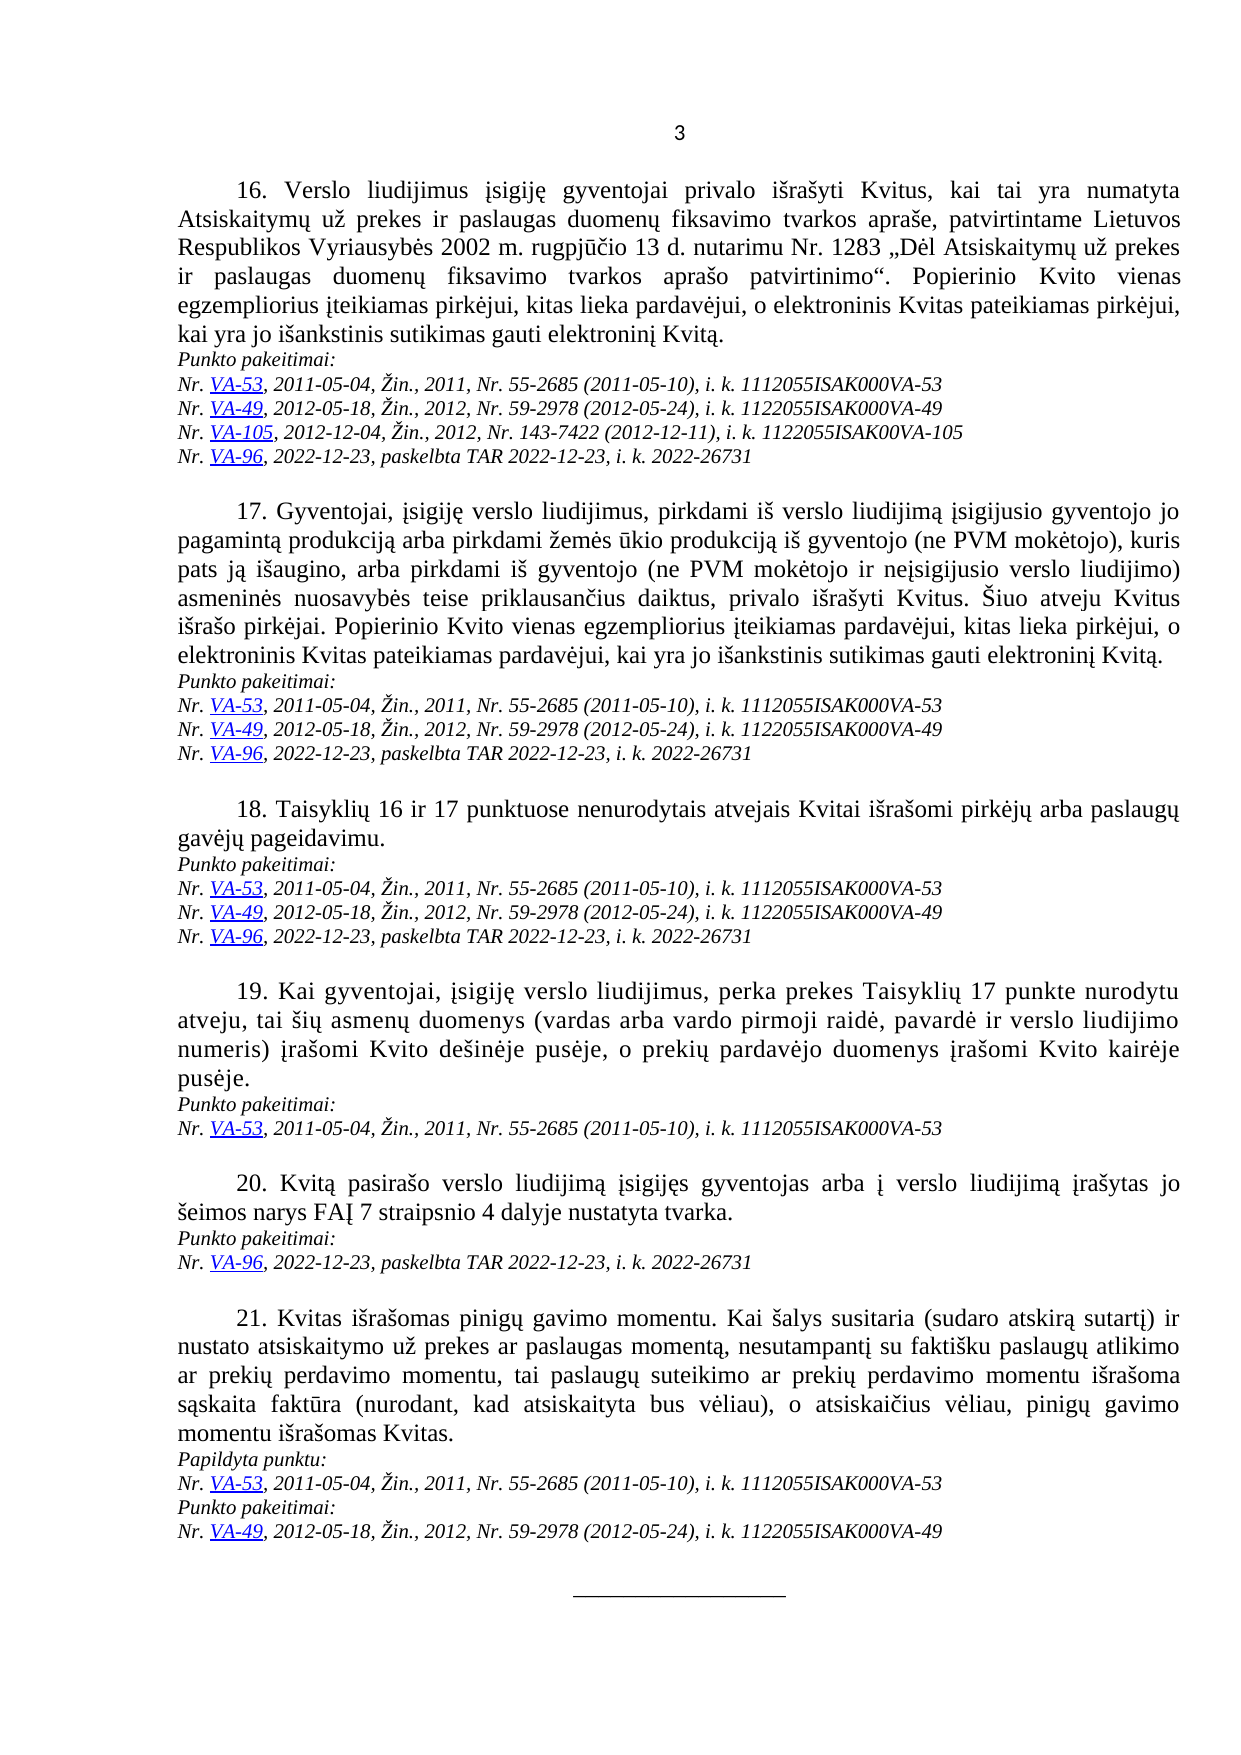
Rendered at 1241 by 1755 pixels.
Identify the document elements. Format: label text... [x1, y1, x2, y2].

text Nr. VA-49, 2012-05-18, Žin., 2012, Nr. 59-2978 (2012-05-24), i. k. 1122055ISAK000VA-49 [177, 717, 1181, 741]
text Punkto pakeitimai: [177, 1226, 1181, 1250]
text 20. Kvitą pasirašo verslo liudijimą įsigijęs gyventojas arba į verslo liudijimą įrašytas jo šeimos narys FAĮ 7 straipsnio 4 dalyje nustatyta tvarka. [177, 1168, 1181, 1226]
text Nr. VA-96, 2022-12-23, paskelbta TAR 2022-12-23, i. k. 2022-26731 [177, 741, 1181, 765]
text Punkto pakeitimai: [177, 851, 1181, 876]
text Nr. VA-53, 2011-05-04, Žin., 2011, Nr. 55-2685 (2011-05-10), i. k. 1112055ISAK000VA-53 [177, 693, 1181, 717]
text Nr. VA-49, 2012-05-18, Žin., 2012, Nr. 59-2978 (2012-05-24), i. k. 1122055ISAK000VA-49 [177, 396, 1181, 419]
text Punkto pakeitimai: [177, 669, 1181, 693]
text Punkto pakeitimai: [177, 1494, 1181, 1519]
text Nr. VA-53, 2011-05-04, Žin., 2011, Nr. 55-2685 (2011-05-10), i. k. 1112055ISAK000VA-53 [177, 1116, 1181, 1139]
text Punkto pakeitimai: [177, 347, 1181, 371]
text Nr. VA-96, 2022-12-23, paskelbta TAR 2022-12-23, i. k. 2022-26731 [177, 444, 1181, 468]
text Nr. VA-105, 2012-12-04, Žin., 2012, Nr. 143-7422 (2012-12-11), i. k. 1122055ISAK00VA-105 [177, 419, 1181, 444]
text 17. Gyventojai, įsigiję verslo liudijimus, pirkdami iš verslo liudijimą įsigijusio gyventojo jo pagamintą produkciją arba pirkdami žemės ūkio produkciją iš gyventojo (ne PVM mokėtojo), kuris pats ją išaugino, arba pirkdami iš gyventojo (ne PVM mokėtojo ir neįsigijusio verslo liudijimo) asmeninės nuosavybės teise priklausančius daiktus, privalo išrašyti Kvitus. Šiuo atveju Kvitus išrašo pirkėjai. Popierinio Kvito vienas egzempliorius įteikiamas pardavėjui, kitas lieka pirkėjui, o elektroninis Kvitas pateikiamas pardavėjui, kai yra jo išankstinis sutikimas gauti elektroninį Kvitą. [177, 496, 1181, 669]
text 18. Taisyklių 16 ir 17 punktuose nenurodytais atvejais Kvitai išrašomi pirkėjų arba paslaugų gavėjų pageidavimu. [177, 794, 1181, 851]
text _________________ [177, 1571, 1181, 1600]
text Nr. VA-49, 2012-05-18, Žin., 2012, Nr. 59-2978 (2012-05-24), i. k. 1122055ISAK000VA-49 [177, 1519, 1181, 1543]
text 21. Kvitas išrašomas pinigų gavimo momentu. Kai šalys susitaria (sudaro atskirą sutartį) ir nustato atsiskaitymo už prekes ar paslaugas momentą, nesutampantį su faktišku paslaugų atlikimo ar prekių perdavimo momentu, tai paslaugų suteikimo ar prekių perdavimo momentu išrašoma sąskaita faktūra (nurodant, kad atsiskaityta bus vėliau), o atsiskaičius vėliau, pinigų gavimo momentu išrašomas Kvitas. [177, 1303, 1181, 1446]
text Papildyta punktu: [177, 1446, 1181, 1471]
text Nr. VA-53, 2011-05-04, Žin., 2011, Nr. 55-2685 (2011-05-10), i. k. 1112055ISAK000VA-53 [177, 1471, 1181, 1494]
text Nr. VA-53, 2011-05-04, Žin., 2011, Nr. 55-2685 (2011-05-10), i. k. 1112055ISAK000VA-53 [177, 371, 1181, 396]
text 16. Verslo liudijimus įsigiję gyventojai privalo išrašyti Kvitus, kai tai yra numatyta Atsiskaitymų už prekes ir paslaugas duomenų fiksavimo tvarkos apraše, patvirtintame Lietuvos Respublikos Vyriausybės 2002 m. rugpjūčio 13 d. nutarimu Nr. 1283 „Dėl Atsiskaitymų už prekes ir paslaugas duomenų fiksavimo tvarkos aprašo patvirtinimo“. Popierinio Kvito vienas egzempliorius įteikiamas pirkėjui, kitas lieka pardavėjui, o elektroninis Kvitas pateikiamas pirkėjui, kai yra jo išankstinis sutikimas gauti elektroninį Kvitą. [177, 175, 1181, 347]
text Punkto pakeitimai: [177, 1091, 1181, 1116]
text Nr. VA-53, 2011-05-04, Žin., 2011, Nr. 55-2685 (2011-05-10), i. k. 1112055ISAK000VA-53 [177, 876, 1181, 899]
text Nr. VA-49, 2012-05-18, Žin., 2012, Nr. 59-2978 (2012-05-24), i. k. 1122055ISAK000VA-49 [177, 899, 1181, 924]
text Nr. VA-96, 2022-12-23, paskelbta TAR 2022-12-23, i. k. 2022-26731 [177, 1250, 1181, 1274]
text 19. Kai gyventojai, įsigiję verslo liudijimus, perka prekes Taisyklių 17 punkte nurodytu atveju, tai šių asmenų duomenys (vardas arba vardo pirmoji raidė, pavardė ir verslo liudijimo numeris) įrašomi Kvito dešinėje pusėje, o prekių pardavėjo duomenys įrašomi Kvito kairėje pusėje. [177, 976, 1181, 1091]
text Nr. VA-96, 2022-12-23, paskelbta TAR 2022-12-23, i. k. 2022-26731 [177, 924, 1181, 948]
